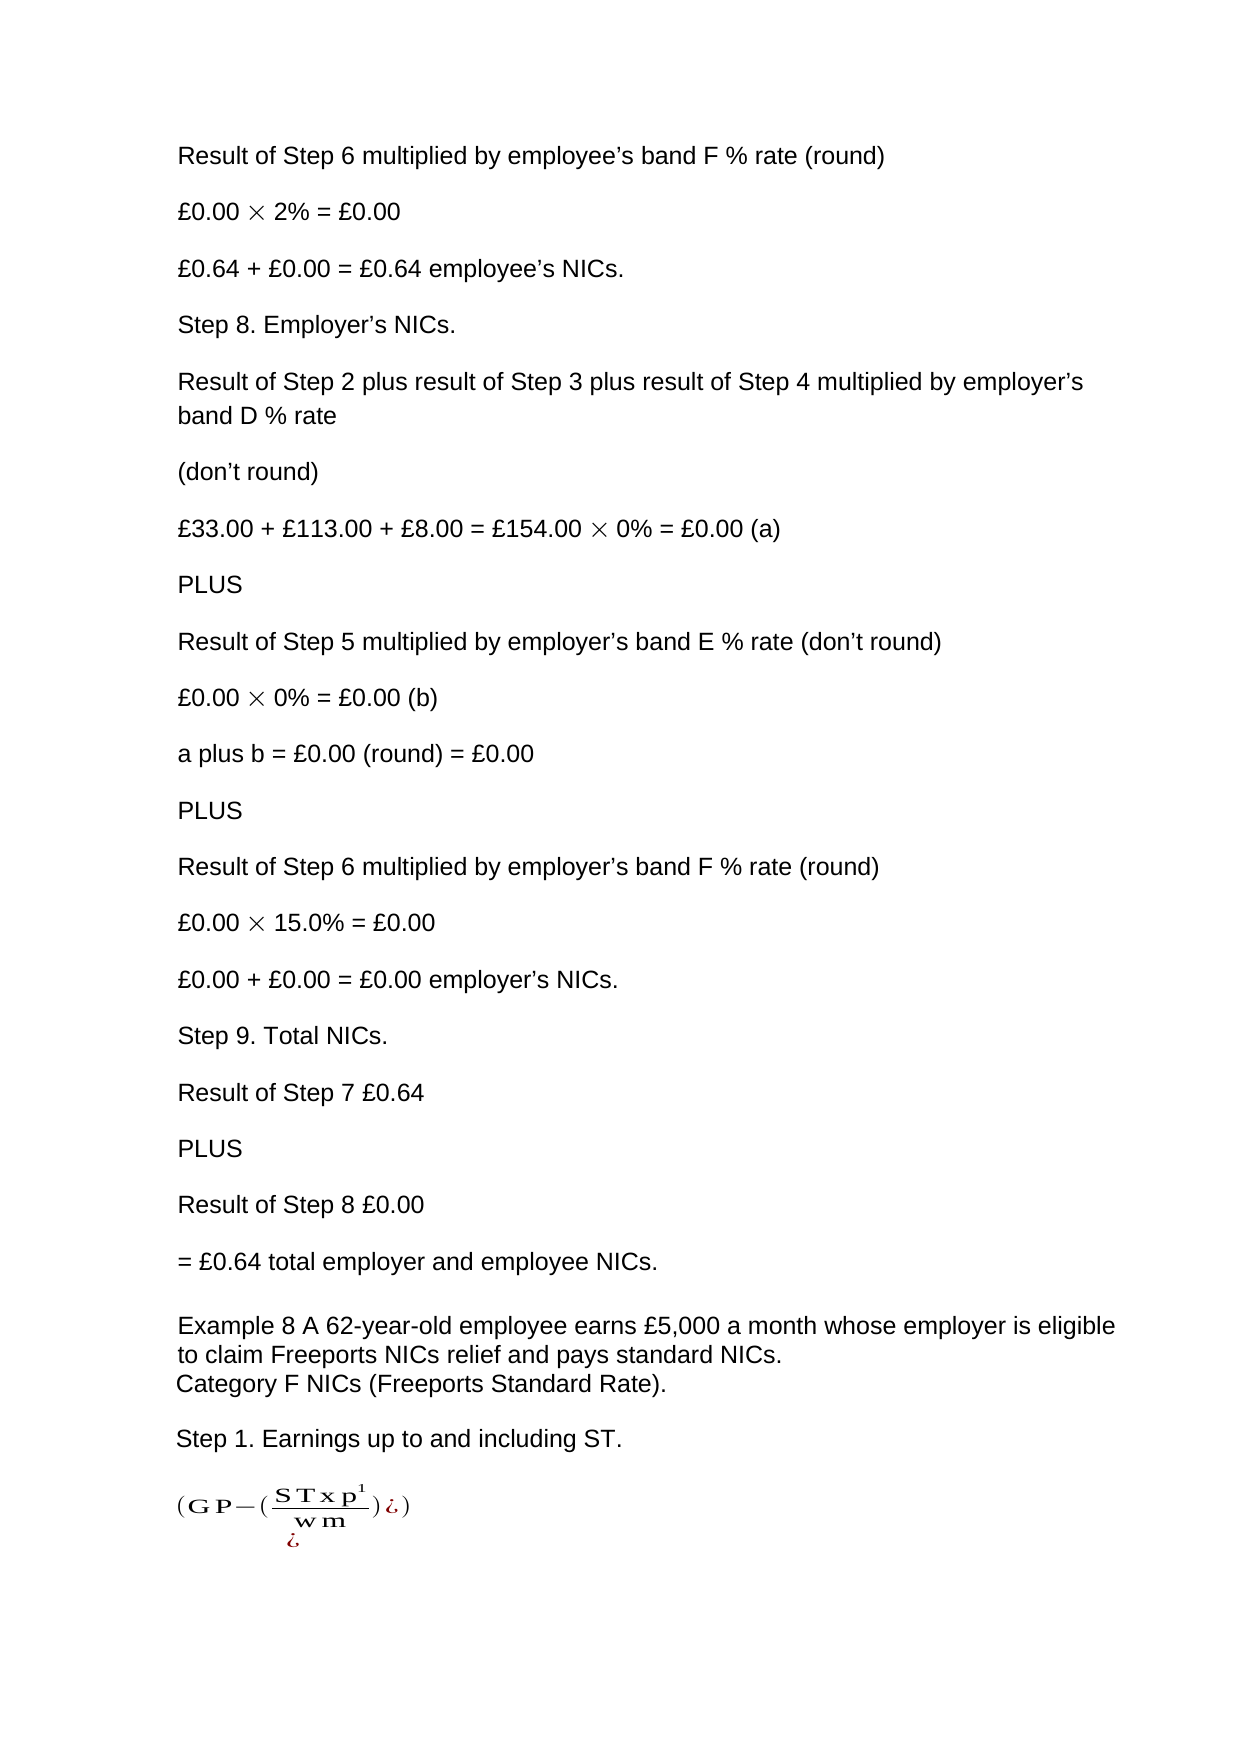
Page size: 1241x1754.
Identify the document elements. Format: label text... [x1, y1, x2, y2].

text PLUS [177, 1134, 1124, 1163]
text PLUS [177, 796, 1124, 824]
text Category F NICs (Freeports Standard Rate). [176, 1369, 1124, 1397]
text £0.00  15.0% = £0.00 [177, 908, 1124, 937]
text £0.64 + £0.00 = £0.64 employee’s NICs. [177, 254, 1124, 282]
text (don’t round) [177, 457, 1124, 486]
text = £0.64 total employer and employee NICs. [177, 1247, 1124, 1275]
text £33.00 + £113.00 + £8.00 = £154.00  0% = £0.00 (a) [177, 514, 1124, 542]
text Step 9. Total NICs. [177, 1021, 1124, 1050]
text £0.00 + £0.00 = £0.00 employer’s NICs. [177, 965, 1124, 993]
text Step 1. Earnings up to and including ST. [176, 1424, 1124, 1453]
text PLUS [177, 570, 1124, 599]
text a plus b = £0.00 (round) = £0.00 [177, 739, 1124, 768]
text Result of Step 6 multiplied by employee’s band F % rate (round) [177, 141, 1124, 170]
text Result of Step 7 £0.64 [177, 1077, 1124, 1106]
text £0.00  0% = £0.00 (b) [177, 683, 1124, 712]
subtitle Example 8 A 62-year-old employee earns £5,000 a month whose employer is eligible to claim Freeports NICs relief and pays standard NICs. [177, 1311, 1124, 1369]
text Result of Step 2 plus result of Step 3 plus result of Step 4 multiplied by employer’s band D % rate [177, 366, 1124, 430]
text Step 8. Employer’s NICs. [177, 310, 1124, 339]
text £0.00  2% = £0.00 [177, 197, 1124, 226]
text Result of Step 8 £0.00 [177, 1190, 1124, 1219]
text Result of Step 6 multiplied by employer’s band F % rate (round) [177, 852, 1124, 881]
text Result of Step 5 multiplied by employer’s band E % rate (don’t round) [177, 626, 1124, 655]
